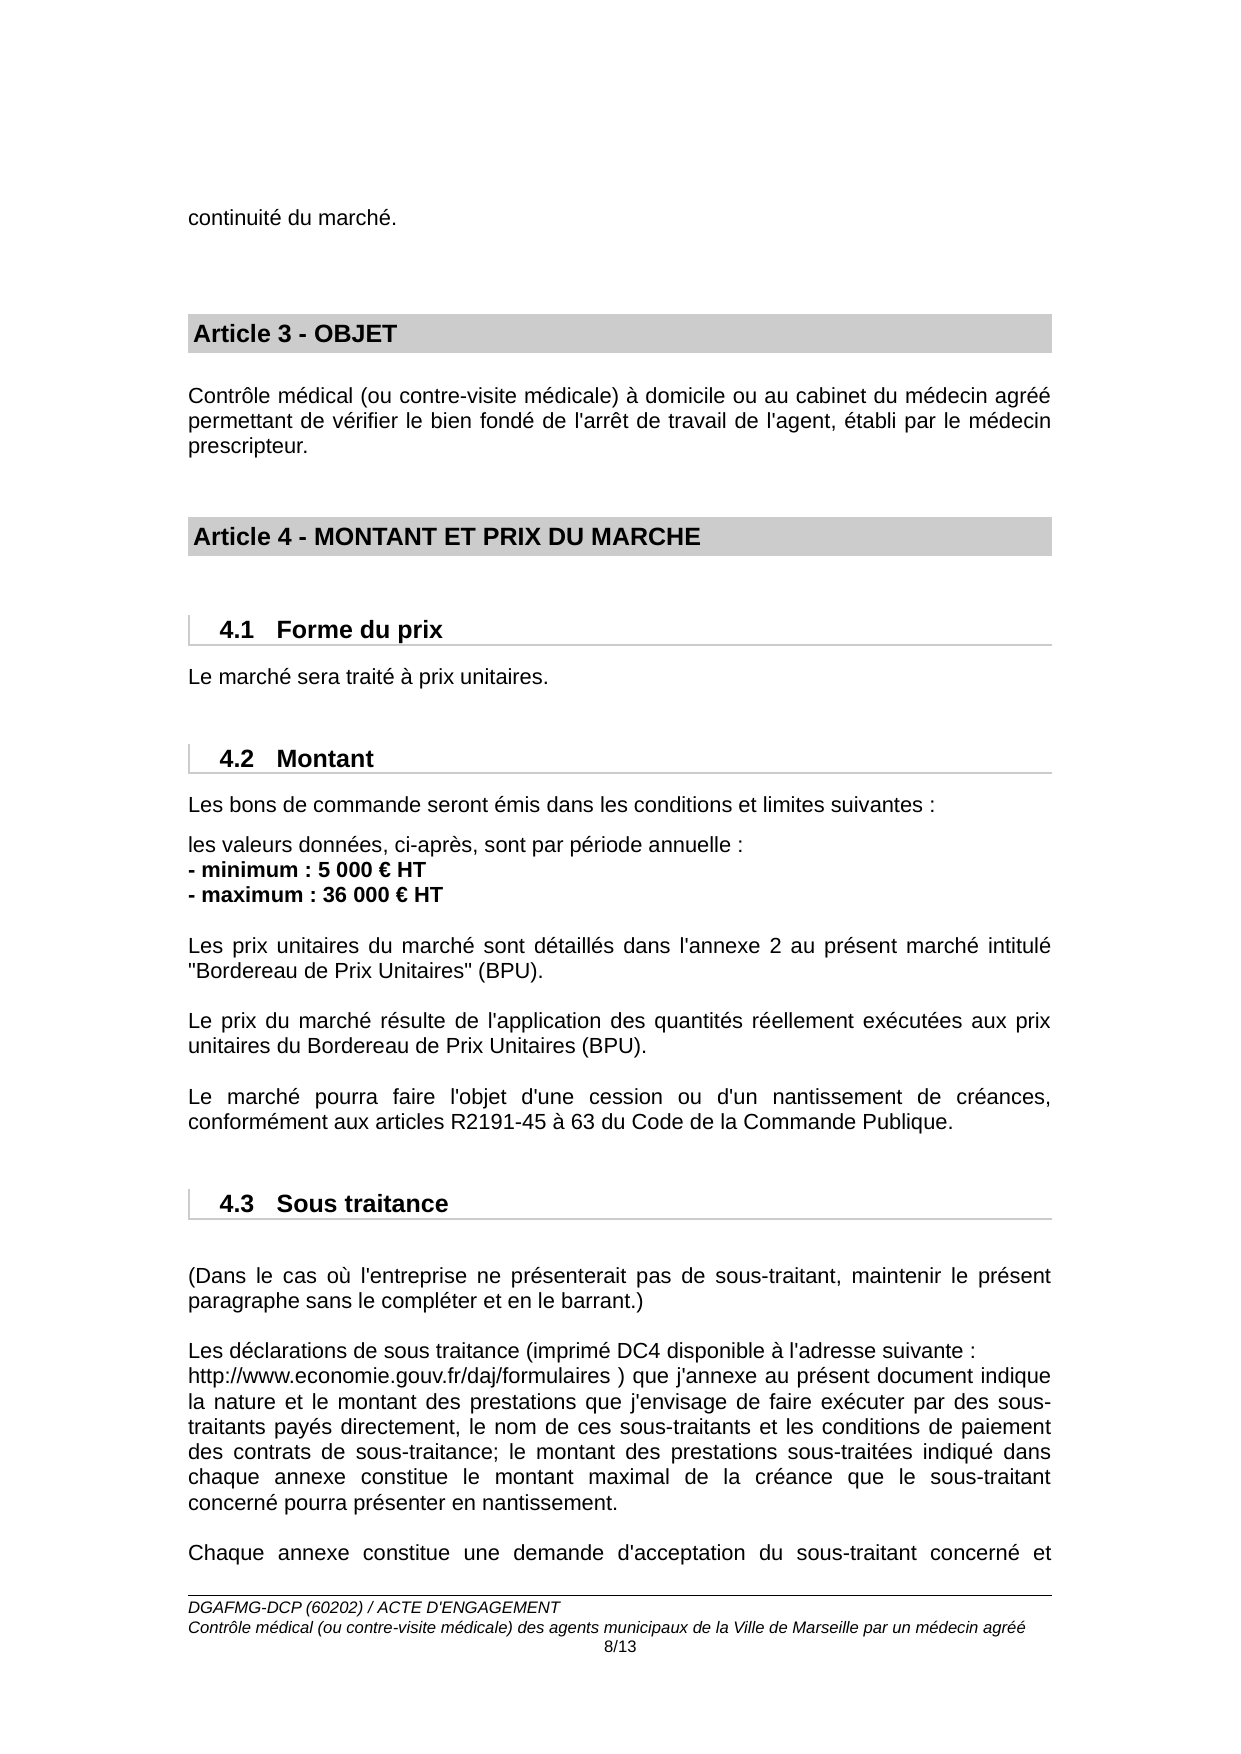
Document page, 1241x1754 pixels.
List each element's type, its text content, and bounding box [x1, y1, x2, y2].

text Le marché sera traité à prix unitaires. [188, 664, 1052, 689]
text - minimum : 5 000 € HT [188, 857, 1052, 882]
subtitle Montant [188, 743, 1052, 772]
text Les prix unitaires du marché sont détaillés dans l'annexe 2 au présent marché intitulé "Bordereau de Prix Unitaires" (BPU). [188, 932, 1052, 983]
text http://www.economie.gouv.fr/daj/formulaires ) que j'annexe au présent document indique la nature et le montant des prestations que j'envisage de faire exécuter par des sous-traitants payés directement, le nom de ces sous-traitants et les conditions de paiement des contrats de sous-traitance; le montant des prestations sous-traitées indiqué dans chaque annexe constitue le montant maximal de la créance que le sous-traitant concerné pourra présenter en nantissement. [188, 1363, 1052, 1515]
subtitle MONTANT ET PRIX DU MARCHE [190, 520, 1050, 554]
text Le marché pourra faire l'objet d'une cession ou d'un nantissement de créances, conformément aux articles R2191-45 à 63 du Code de la Commande Publique. [188, 1084, 1052, 1134]
text Les bons de commande seront émis dans les conditions et limites suivantes : [188, 792, 1052, 817]
text continuité du marché. [188, 204, 1052, 230]
text Contrôle médical (ou contre-visite médicale) à domicile ou au cabinet du médecin agréé permettant de vérifier le bien fondé de l'arrêt de travail de l'agent, établi par le médecin prescripteur. [188, 382, 1052, 458]
text Chaque annexe constitue une demande d'acceptation du sous-traitant concerné et [188, 1540, 1052, 1565]
subtitle Forme du prix [190, 615, 1052, 644]
subtitle OBJET [190, 316, 1050, 351]
text les valeurs données, ci-après, sont par période annuelle : [188, 832, 1052, 857]
text Le prix du marché résulte de l'application des quantités réellement exécutées aux prix unitaires du Bordereau de Prix Unitaires (BPU). [188, 1008, 1052, 1058]
text (Dans le cas où l'entreprise ne présenterait pas de sous-traitant, maintenir le présent paragraphe sans le compléter et en le barrant.) [188, 1263, 1052, 1313]
text Les déclarations de sous traitance (imprimé DC4 disponible à l'adresse suivante : [188, 1338, 1052, 1363]
text - maximum : 36 000 € HT [188, 882, 1052, 907]
subtitle Sous traitance [190, 1189, 1052, 1218]
